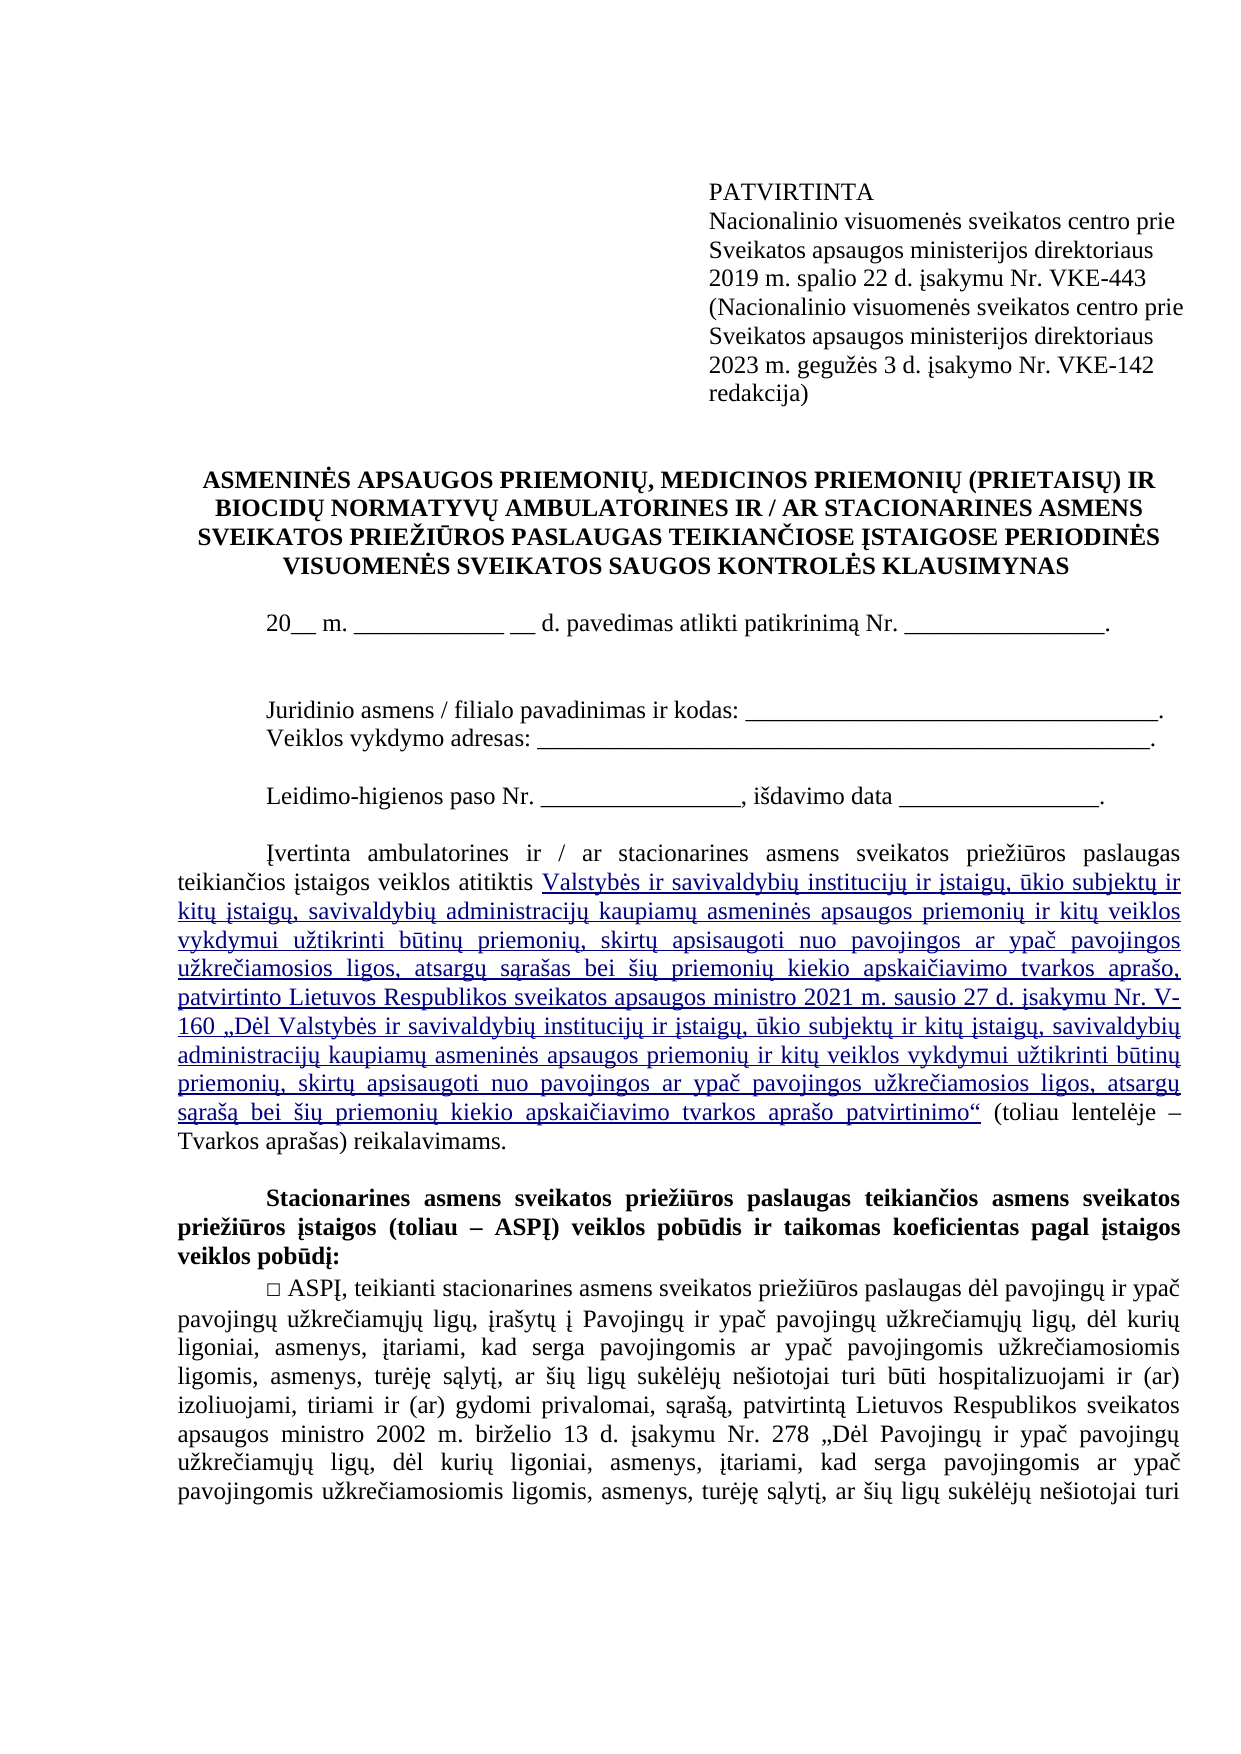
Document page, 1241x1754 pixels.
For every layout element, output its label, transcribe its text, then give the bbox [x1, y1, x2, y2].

text (Nacionalinio visuomenės sveikatos centro prie [709, 292, 1196, 321]
text administracijų kaupiamų asmeninės apsaugos priemonių ir kitų veiklos vykdymui užtikrinti būtinų [177, 1037, 1181, 1065]
text PATVIRTINTA [709, 177, 1181, 206]
text užkrečiamosios ligos, atsargų sąrašas bei šių priemonių kiekio apskaičiavimo tvarkos aprašo, [177, 951, 1181, 978]
text Juridinio asmens / filialo pavadinimas ir kodas: _________________________________. [177, 695, 1181, 723]
text Stacionarines asmens sveikatos priežiūros paslaugas teikiančios asmens sveikatos priežiūros įstaigos (toliau – ASPĮ) veiklos pobūdis ir taikomas koeficientas pagal įstaigos veiklos pobūdį: [177, 1183, 1181, 1270]
text ASMENINĖS APSAUGOS PRIEMONIŲ, MEDICINOS PRIEMONIŲ (PRIETAISŲ) IR BIOCIDŲ NORMATYVŲ AMBULATORINES IR / AR STACIONARINES ASMENS SVEIKATOS PRIEŽIŪROS PASLAUGAS TEIKIANČIOSE ĮSTAIGOSE PERIODINĖS VISUOMENĖS SVEIKATOS SAUGOS KONTROLĖS KLAUSIMYNAS [177, 465, 1181, 580]
text Leidimo-higienos paso Nr. ________________, išdavimo data ________________. [177, 781, 1181, 810]
text Veiklos vykdymo adresas: _________________________________________________. [177, 723, 1181, 752]
text 20__ m. ____________ __ d. pavedimas atlikti patikrinimą Nr. ________________. [177, 608, 1181, 637]
text redakcija) [709, 378, 1196, 407]
text 2019 m. spalio 22 d. įsakymu Nr. VKE-443 [709, 263, 1181, 292]
text Sveikatos apsaugos ministerijos direktoriaus [709, 235, 1181, 263]
text Sveikatos apsaugos ministerijos direktoriaus [709, 321, 1196, 350]
text 2023 m. gegužės 3 d. įsakymo Nr. VKE-142 [709, 350, 1196, 378]
text sąrašą bei šių priemonių kiekio apskaičiavimo tvarkos aprašo patvirtinimo“ (toliau lentelėje – Tvarkos aprašas) reikalavimams. [177, 1094, 1181, 1155]
text priemonių, skirtų apsisaugoti nuo pavojingos ar ypač pavojingos užkrečiamosios ligos, atsargų [177, 1066, 1181, 1093]
text Nacionalinio visuomenės sveikatos centro prie [709, 206, 1181, 235]
text patvirtinto Lietuvos Respublikos sveikatos apsaugos ministro 2021 m. sausio 27 d. įsakymu Nr. V- [177, 979, 1181, 1007]
text vykdymui užtikrinti būtinų priemonių, skirtų apsisaugoti nuo pavojingos ar ypač pavojingos [177, 922, 1181, 950]
text 160 „Dėl Valstybės ir savivaldybių institucijų ir įstaigų, ūkio subjektų ir kitų įstaigų, savivaldybių [177, 1008, 1181, 1036]
text ☐ ASPĮ, teikianti stacionarines asmens sveikatos priežiūros paslaugas dėl pavojingų ir ypač pavojingų užkrečiamųjų ligų, įrašytų į Pavojingų ir ypač pavojingų užkrečiamųjų ligų, dėl kurių ligoniai, asmenys, įtariami, kad serga pavojingomis ar ypač pavojingomis užkrečiamosiomis ligomis, asmenys, turėję sąlytį, ar šių ligų sukėlėjų nešiotojai turi būti hospitalizuojami ir (ar) izoliuojami, tiriami ir (ar) gydomi privalomai, sąrašą, patvirtintą Lietuvos Respublikos sveikatos apsaugos ministro 2002 m. birželio 13 d. įsakymu Nr. 278 „Dėl Pavojingų ir ypač pavojingų užkrečiamųjų ligų, dėl kurių ligoniai, asmenys, įtariami, kad serga pavojingomis ar ypač pavojingomis užkrečiamosiomis ligomis, asmenys, turėję sąlytį, ar šių ligų sukėlėjų nešiotojai turi [177, 1270, 1181, 1505]
text Įvertinta ambulatorines ir / ar stacionarines asmens sveikatos priežiūros paslaugas teikiančios įstaigos veiklos atitiktis Valstybės ir savivaldybių institucijų ir įstaigų, ūkio subjektų ir kitų įstaigų, savivaldybių administracijų kaupiamų asmeninės apsaugos priemonių ir kitų veiklos [177, 838, 1181, 921]
